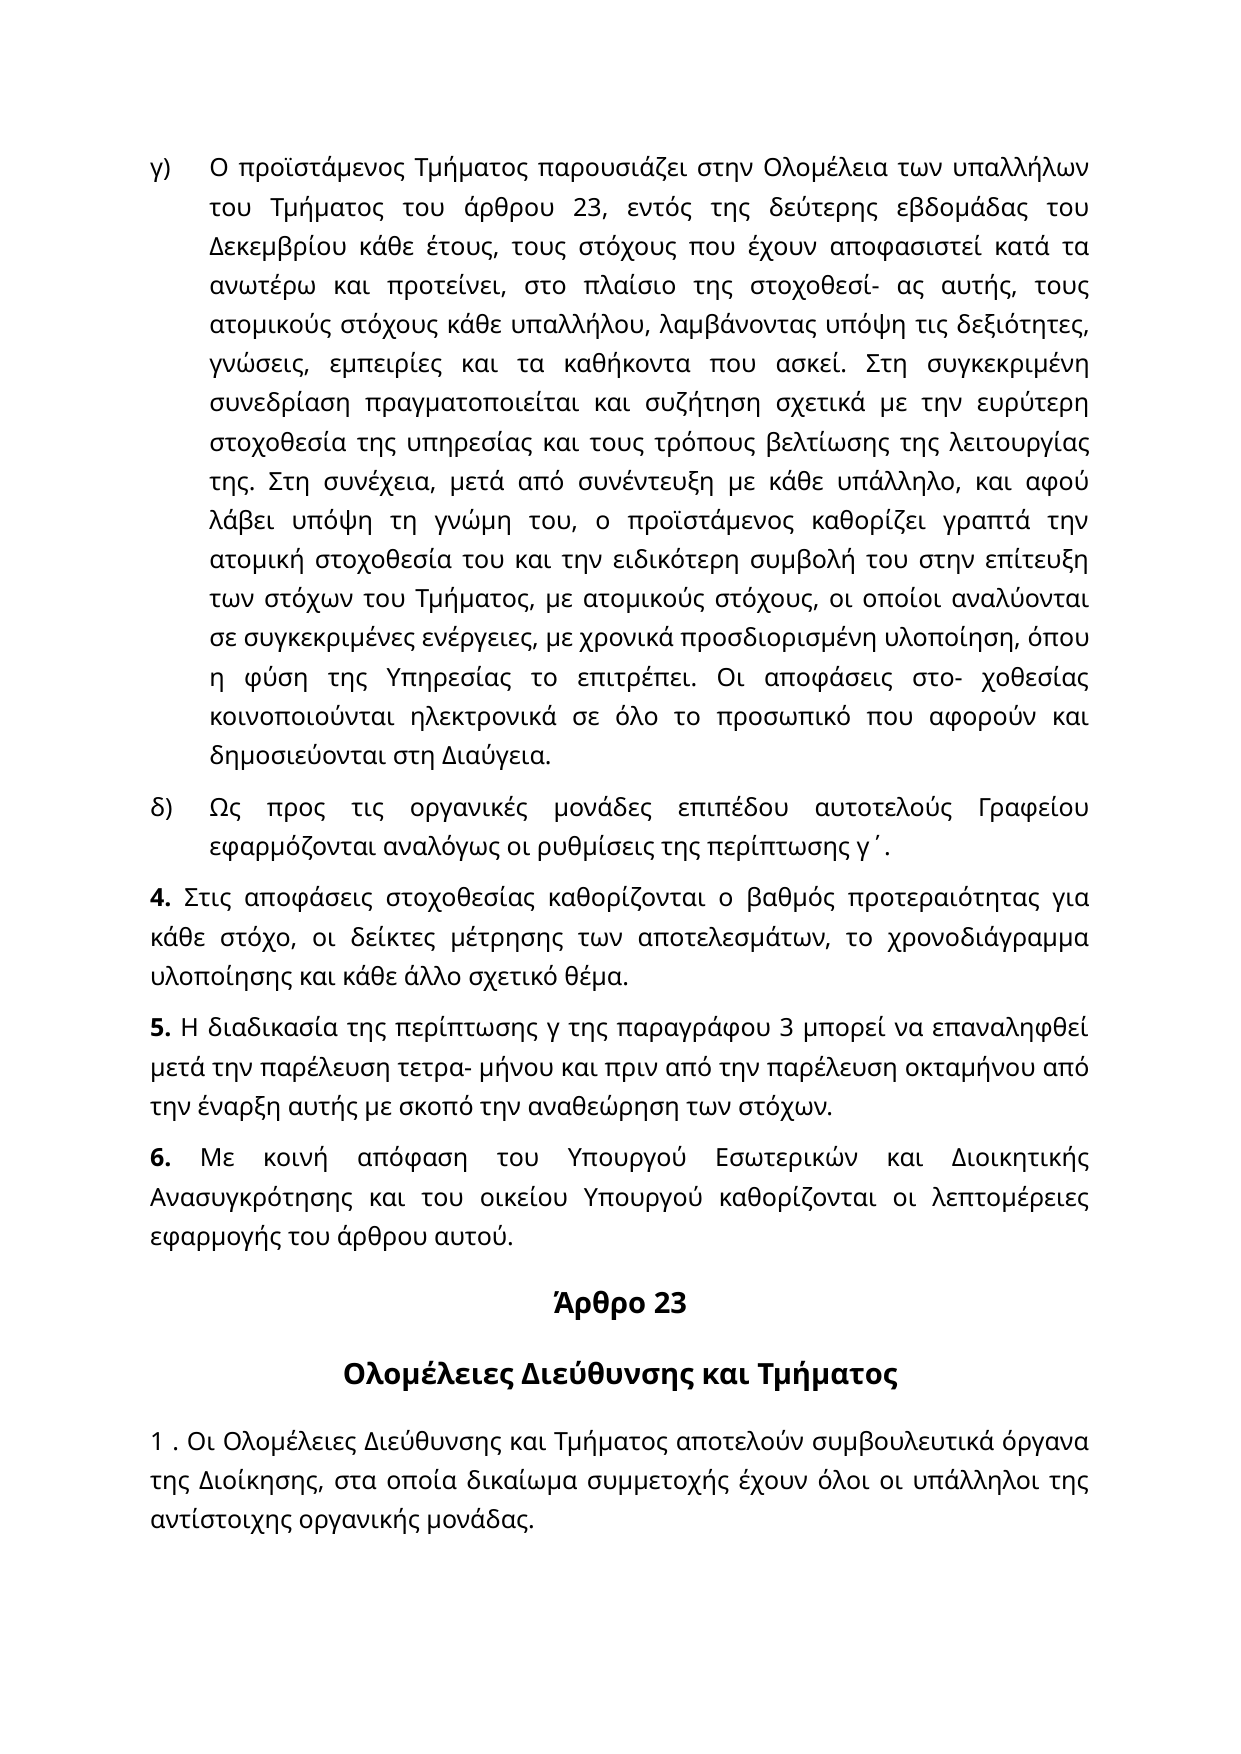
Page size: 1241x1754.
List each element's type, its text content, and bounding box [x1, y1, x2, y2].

subtitle Άρθρο 23 [150, 1282, 1090, 1322]
list δ) Ως προς τις οργανικές μονάδες επιπέδου αυτοτελούς Γραφείου εφαρμόζονται αναλόγως οι ρυθμίσεις της περίπτωσης γ΄. [150, 789, 1090, 862]
text 5. Η διαδικασία της περίπτωσης γ της παραγράφου 3 μπορεί να επαναληφθεί μετά την παρέλευση τετρα- μήνου και πριν από την παρέλευση οκταμήνου από την έναρξη αυτής με σκοπό την αναθεώρηση των στόχων. [150, 1010, 1090, 1122]
text 4. Στις αποφάσεις στοχοθεσίας καθορίζονται ο βαθμός προτεραιότητας για κάθε στόχο, οι δείκτες μέτρησης των αποτελεσμάτων, το χρονοδιάγραμμα υλοποίησης και κάθε άλλο σχετικό θέμα. [150, 880, 1090, 992]
list γ) Ο προϊστάμενος Τμήματος παρουσιάζει στην Ολομέλεια των υπαλλήλων του Τμήματος του άρθρου 23, εντός της δεύτερης εβδομάδας του Δεκεμβρίου κάθε έτους, τους στόχους που έχουν αποφασιστεί κατά τα ανωτέρω και προτείνει, στο πλαίσιο της στοχοθεσί- ας αυτής, τους ατομικούς στόχους κάθε υπαλλήλου, λαμβάνοντας υπόψη τις δεξιότητες, γνώσεις, εμπειρίες και τα καθήκοντα που ασκεί. Στη συγκεκριμένη συνεδρίαση πραγματοποιείται και συζήτηση σχετικά με την ευρύτερη στοχοθεσία της υπηρεσίας και τους τρόπους βελτίωσης της λειτουργίας της. Στη συνέχεια, μετά από συνέντευξη με κάθε υπάλληλο, και αφού λάβει υπόψη τη γνώμη του, ο προϊστάμενος καθορίζει γραπτά την ατομική στοχοθεσία του και την ειδικότερη συμβολή του στην επίτευξη των στόχων του Τμήματος, με ατομικούς στόχους, οι οποίοι αναλύονται σε συγκεκριμένες ενέργειες, με χρονικά προσδιορισμένη υλοποίηση, όπου η φύση της Υπηρεσίας το επιτρέπει. Οι αποφάσεις στο- χοθεσίας κοινοποιούνται ηλεκτρονικά σε όλο το προσωπικό που αφορούν και δημοσιεύονται στη Διαύγεια. [150, 150, 1090, 772]
subtitle Ολομέλειες Διεύθυνσης και Τμήματος [150, 1353, 1090, 1393]
text 6. Με κοινή απόφαση του Υπουργού Εσωτερικών και Διοικητικής Ανασυγκρότησης και του οικείου Υπουργού καθορίζονται οι λεπτομέρειες εφαρμογής του άρθρου αυτού. [150, 1140, 1090, 1252]
text 1 . Οι Ολομέλειες Διεύθυνσης και Τμήματος αποτελούν συμβουλευτικά όργανα της Διοίκησης, στα οποία δικαίωμα συμμετοχής έχουν όλοι οι υπάλληλοι της αντίστοιχης οργανικής μονάδας. [150, 1424, 1090, 1536]
